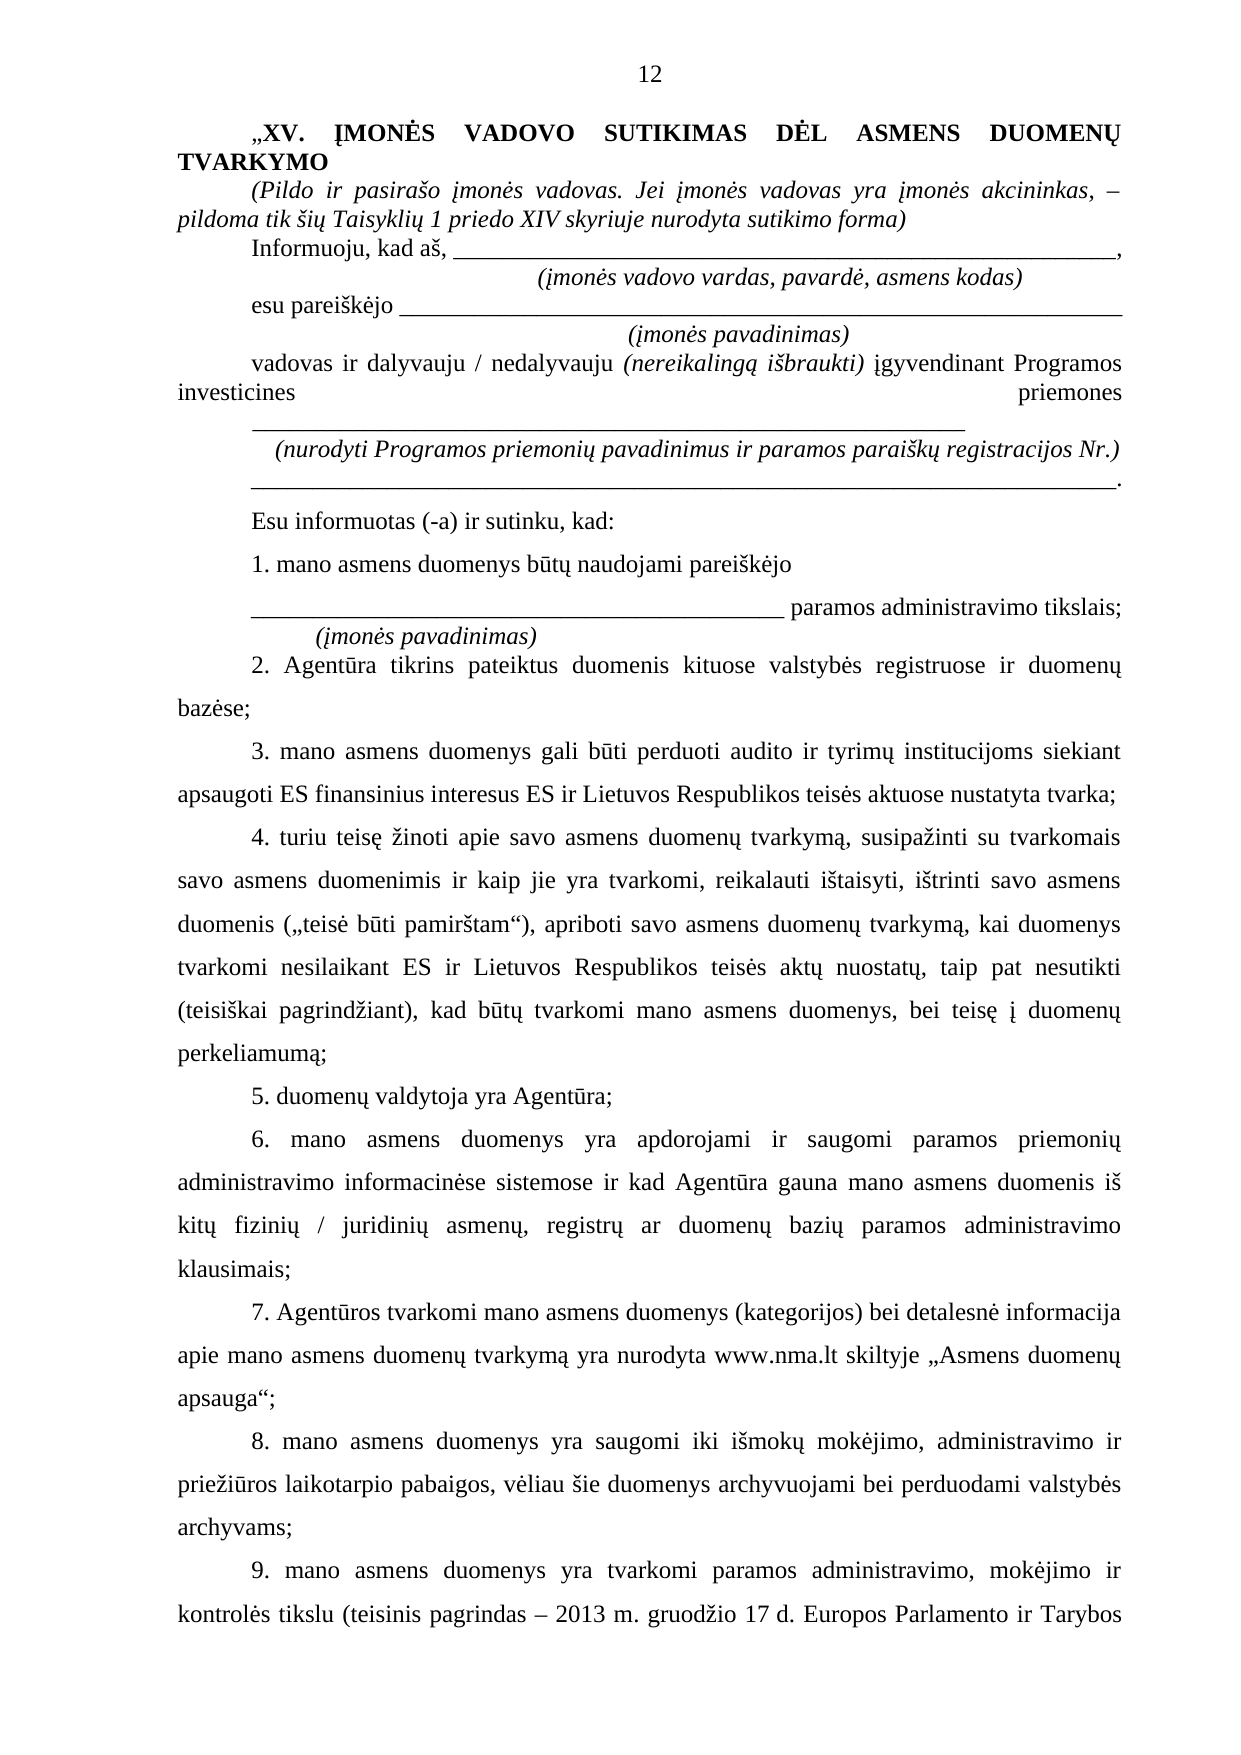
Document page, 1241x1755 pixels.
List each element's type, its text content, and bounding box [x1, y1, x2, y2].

text 1. mano asmens duomenys būtų naudojami pareiškėjo [177, 549, 1122, 578]
text . [177, 463, 1122, 492]
text (įmonės vadovo vardas, pavardė, asmens kodas) [177, 262, 1122, 291]
text 7. Agentūros tvarkomi mano asmens duomenys (kategorijos) bei detalesnė informacija apie mano asmens duomenų tvarkymą yra nurodyta www.nma.lt skiltyje „Asmens duomenų apsauga“; [177, 1297, 1122, 1412]
text (nurodyti Programos priemonių pavadinimus ir paramos paraiškų registracijos Nr.) [177, 434, 1122, 463]
text (įmonės pavadinimas) [177, 319, 1122, 348]
text Esu informuotas (-a) ir sutinku, kad: [177, 506, 1122, 535]
text esu pareiškėjo [177, 291, 1122, 319]
text (įmonės pavadinimas) [177, 621, 1122, 650]
text paramos administravimo tikslais; [177, 592, 1122, 621]
text 3. mano asmens duomenys gali būti perduoti audito ir tyrimų institucijoms siekiant apsaugoti ES finansinius interesus ES ir Lietuvos Respublikos teisės aktuose nustatyta tvarka; [177, 736, 1122, 808]
text vadovas ir dalyvauju / nedalyvauju (nereikalingą išbraukti) įgyvendinant Programos investicines priemones _________________________________________________________ [177, 348, 1122, 434]
text (Pildo ir pasirašo įmonės vadovas. Jei įmonės vadovas yra įmonės akcininkas, – pildoma tik šių Taisyklių 1 priedo XIV skyriuje nurodyta sutikimo forma) [177, 176, 1122, 233]
text 9. mano asmens duomenys yra tvarkomi paramos administravimo, mokėjimo ir kontrolės tikslu (teisinis pagrindas – 2013 m. gruodžio 17 d. Europos Parlamento ir Tarybos [177, 1556, 1122, 1627]
text 5. duomenų valdytoja yra Agentūra; [177, 1081, 1122, 1110]
text 4. turiu teisę žinoti apie savo asmens duomenų tvarkymą, susipažinti su tvarkomais savo asmens duomenimis ir kaip jie yra tvarkomi, reikalauti ištaisyti, ištrinti savo asmens duomenis („teisė būti pamirštam“), apriboti savo asmens duomenų tvarkymą, kai duomenys tvarkomi nesilaikant ES ir Lietuvos Respublikos teisės aktų nuostatų, taip pat nesutikti (teisiškai pagrindžiant), kad būtų tvarkomi mano asmens duomenys, bei teisę į duomenų perkeliamumą; [177, 822, 1122, 1067]
text Informuoju, kad aš, _____________________________ , [177, 233, 1122, 262]
text 6. mano asmens duomenys yra apdorojami ir saugomi paramos priemonių administravimo informacinėse sistemose ir kad Agentūra gauna mano asmens duomenis iš kitų fizinių / juridinių asmenų, registrų ar duomenų bazių paramos administravimo klausimais; [177, 1124, 1122, 1282]
text 8. mano asmens duomenys yra saugomi iki išmokų mokėjimo, administravimo ir priežiūros laikotarpio pabaigos, vėliau šie duomenys archyvuojami bei perduodami valstybės archyvams; [177, 1426, 1122, 1541]
text „XV. ĮMONĖS VADOVO SUTIKIMAS DĖL ASMENS DUOMENŲ TVARKYMO [177, 118, 1122, 176]
text 2. Agentūra tikrins pateiktus duomenis kituose valstybės registruose ir duomenų bazėse; [177, 650, 1122, 722]
